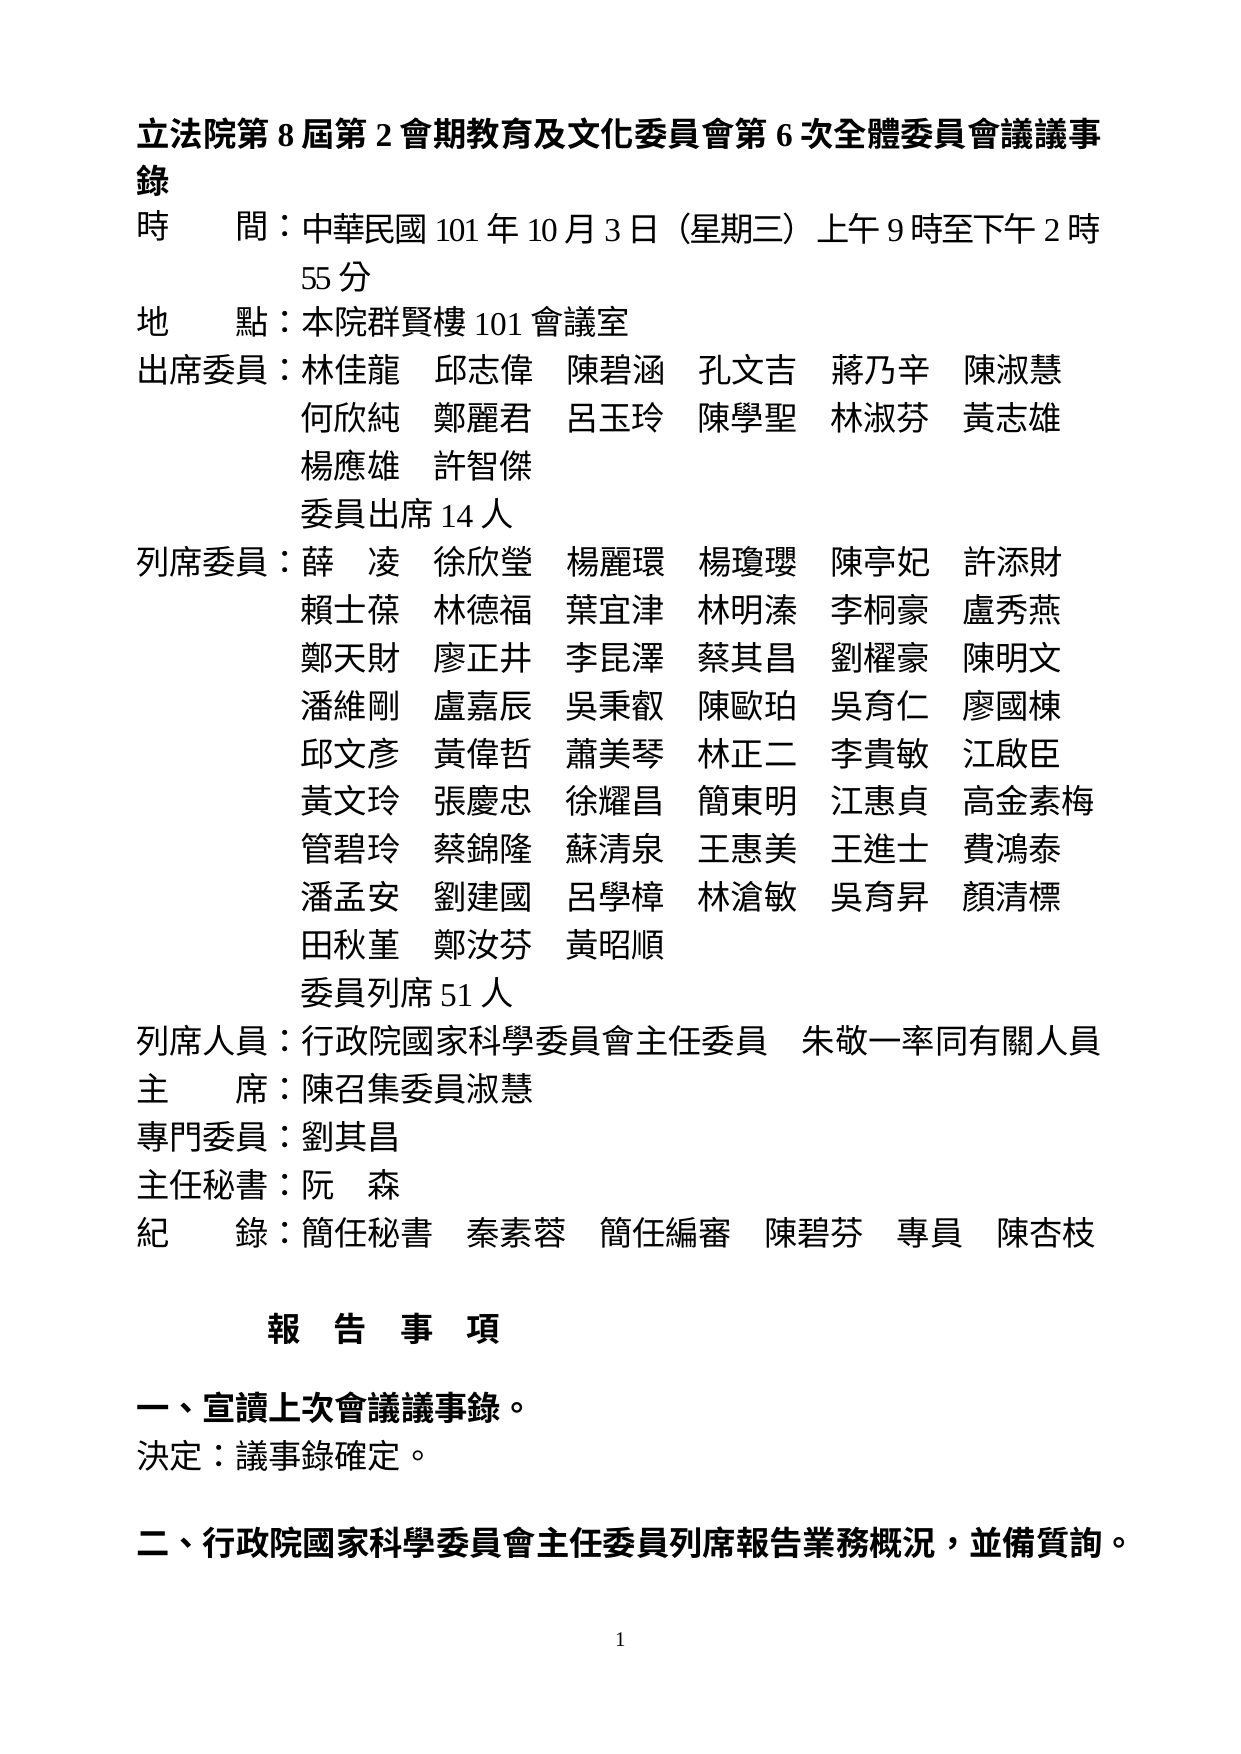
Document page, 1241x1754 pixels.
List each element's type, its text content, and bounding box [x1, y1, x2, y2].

text 田秋堇 鄭汝芬 黃昭順 [301, 922, 1102, 970]
text 主 席：陳召集委員淑慧 [136, 1066, 1102, 1114]
text 時 間：中華民國101年10月3日（星期三）上午9時至下午2時55分 [136, 203, 1102, 299]
text 鄭天財 廖正井 李昆澤 蔡其昌 劉櫂豪 陳明文 [301, 635, 1102, 683]
text 二、行政院國家科學委員會主任委員列席報告業務概況，並備質詢。 [136, 1499, 1104, 1562]
text 賴士葆 林德福 葉宜津 林明溱 李桐豪 盧秀燕 [301, 587, 1102, 635]
text 列席人員：行政院國家科學委員會主任委員 朱敬一率同有關人員 [136, 1018, 1102, 1066]
text 主任秘書：阮 森 [136, 1162, 1102, 1210]
text 邱文彥 黃偉哲 蕭美琴 林正二 李貴敏 江啟臣 [301, 731, 1102, 778]
text 出席委員：林佳龍 邱志偉 陳碧涵 孔文吉 蔣乃辛 陳淑慧 [136, 347, 1102, 395]
text 黃文玲 張慶忠 徐耀昌 簡東明 江惠貞 高金素梅 [301, 778, 1102, 826]
text 一、宣讀上次會議議事錄。 [136, 1385, 1104, 1433]
text 管碧玲 蔡錦隆 蘇清泉 王惠美 王進士 費鴻泰 [301, 826, 1102, 874]
text 報 告 事 項 [136, 1306, 1102, 1353]
text 何欣純 鄭麗君 呂玉玲 陳學聖 林淑芬 黃志雄 [301, 395, 1102, 443]
text 潘孟安 劉建國 呂學樟 林滄敏 吳育昇 顏清標 [301, 874, 1102, 922]
text 潘維剛 盧嘉辰 吳秉叡 陳歐珀 吳育仁 廖國棟 [301, 683, 1102, 731]
text 列席委員：薛 凌 徐欣瑩 楊麗環 楊瓊瓔 陳亭妃 許添財 [136, 539, 1102, 587]
text 楊應雄 許智傑 [301, 443, 1102, 491]
text 專門委員：劉其昌 [136, 1114, 1102, 1162]
text 立法院第8屆第2會期教育及文化委員會第6次全體委員會議議事錄 [136, 108, 1102, 203]
text 委員出席14人 [301, 491, 1102, 539]
text 紀 錄：簡任秘書 秦素蓉 簡任編審 陳碧芬 專員 陳杏枝 [136, 1210, 1102, 1258]
text 決定：議事錄確定。 [136, 1433, 1104, 1481]
text 地 點：本院群賢樓101會議室 [136, 299, 1102, 347]
text 委員列席51人 [301, 970, 1102, 1018]
